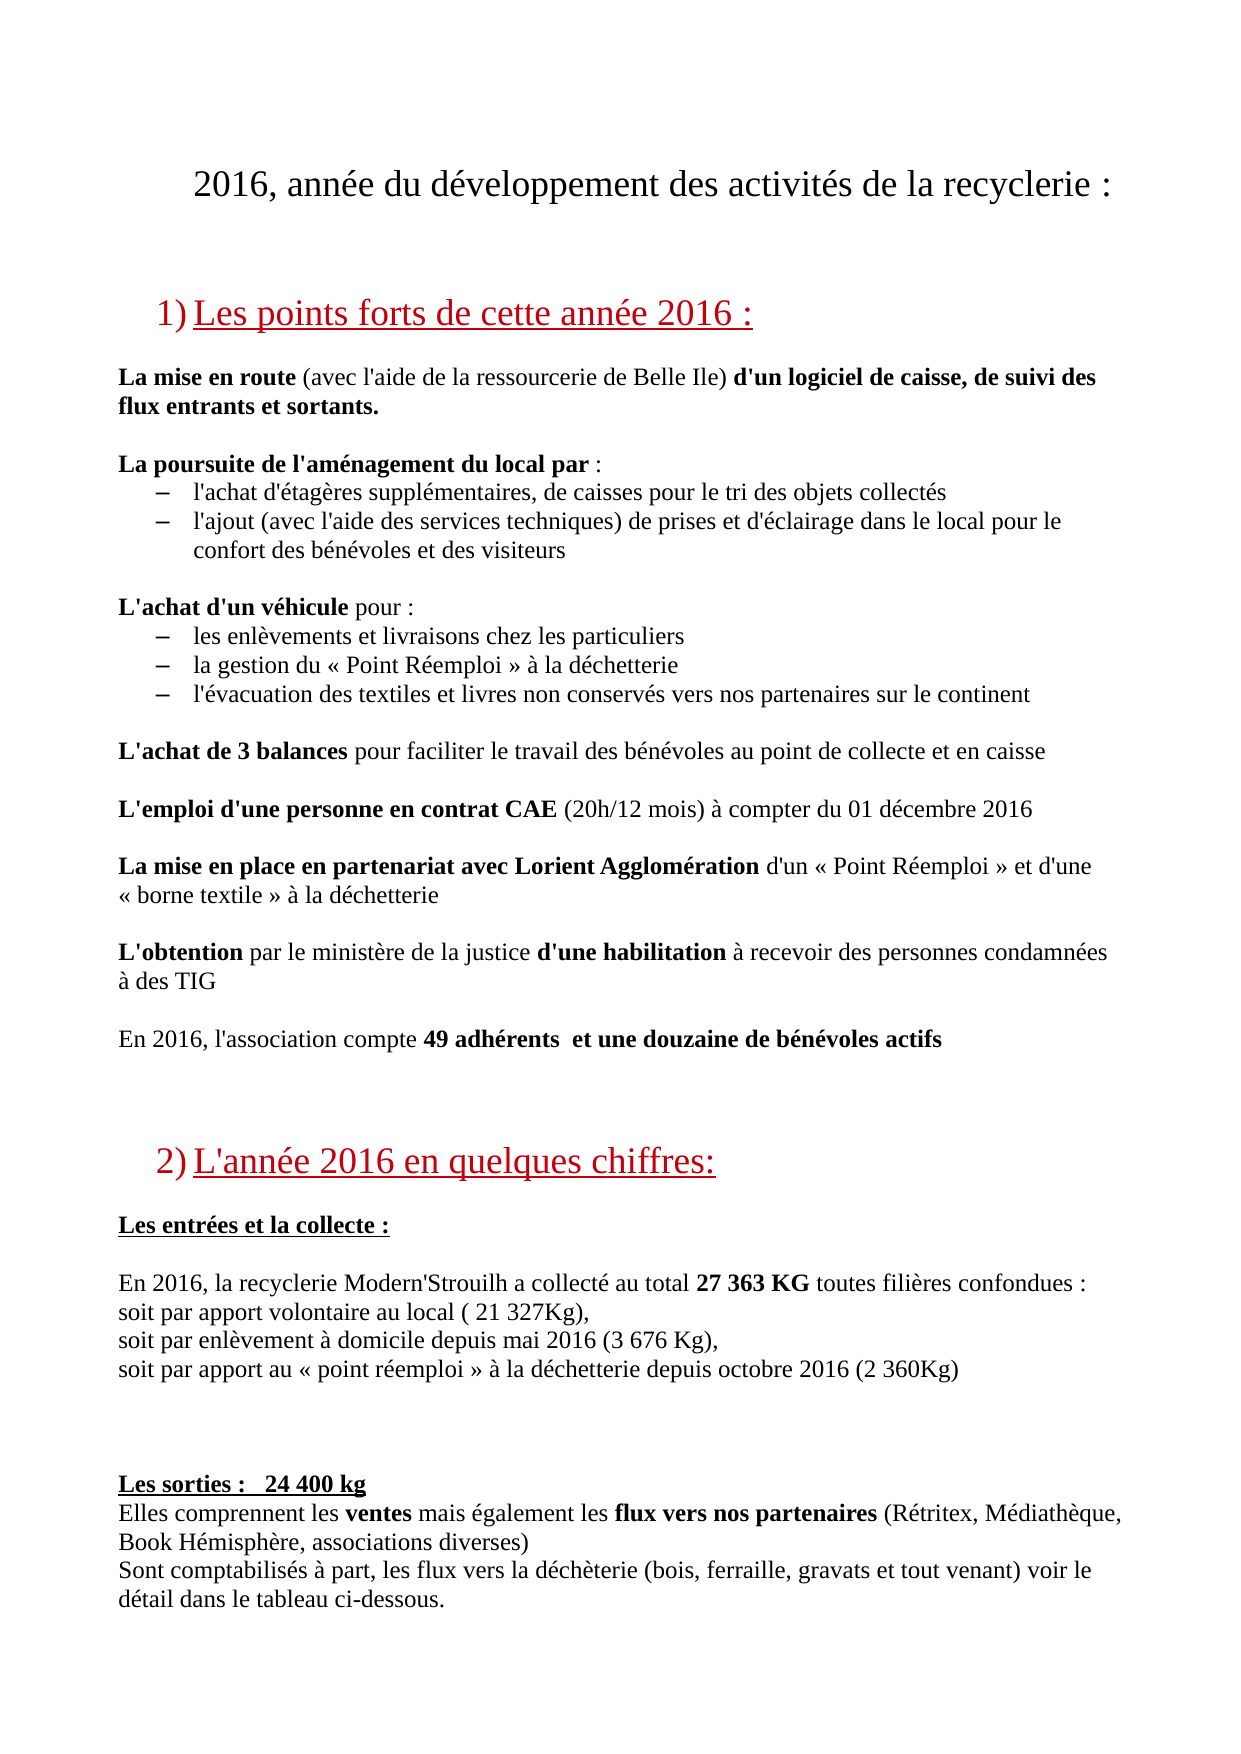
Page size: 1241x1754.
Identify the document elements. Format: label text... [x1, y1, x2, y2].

text L'achat de 3 balances pour faciliter le travail des bénévoles au point de collecte et en caisse [118, 736, 1122, 765]
text L'emploi d'une personne en contrat CAE (20h/12 mois) à compter du 01 décembre 2016 [118, 794, 1122, 822]
list Les points forts de cette année 2016 : [156, 291, 1122, 334]
text L'achat d'un véhicule pour : [118, 592, 1122, 621]
text La mise en route (avec l'aide de la ressourcerie de Belle Ile) d'un logiciel de caisse, de suivi des flux entrants et sortants. [118, 362, 1122, 420]
text Les sorties : 24 400 kg [118, 1469, 1122, 1498]
list les enlèvements et livraisons chez les particuliers [156, 621, 1122, 650]
text L'obtention par le ministère de la justice d'une habilitation à recevoir des personnes condamnées à des TIG [118, 937, 1122, 995]
list l'ajout (avec l'aide des services techniques) de prises et d'éclairage dans le local pour le confort des bénévoles et des visiteurs [156, 506, 1122, 564]
text soit par enlèvement à domicile depuis mai 2016 (3 676 Kg), [118, 1326, 1122, 1354]
text Sont comptabilisés à part, les flux vers la déchèterie (bois, ferraille, gravats et tout venant) voir le détail dans le tableau ci-dessous. [118, 1556, 1122, 1613]
text soit par apport volontaire au local ( 21 327Kg), [118, 1297, 1122, 1326]
list la gestion du « Point Réemploi » à la déchetterie [156, 650, 1122, 679]
text Les entrées et la collecte : [118, 1211, 1122, 1239]
list 2016, année du développement des activités de la recyclerie : [156, 161, 1122, 204]
text Elles comprennent les ventes mais également les flux vers nos partenaires (Rétritex, Médiathèque, Book Hémisphère, associations diverses) [118, 1498, 1122, 1556]
text En 2016, la recyclerie Modern'Strouilh a collecté au total 27 363 KG toutes filières confondues : [118, 1268, 1122, 1297]
list l'achat d'étagères supplémentaires, de caisses pour le tri des objets collectés [156, 477, 1122, 506]
text En 2016, l'association compte 49 adhérents et une douzaine de bénévoles actifs [118, 1024, 1122, 1052]
text soit par apport au « point réemploi » à la déchetterie depuis octobre 2016 (2 360Kg) [118, 1354, 1122, 1383]
list L'année 2016 en quelques chiffres: [156, 1139, 1122, 1182]
list l'évacuation des textiles et livres non conservés vers nos partenaires sur le continent [156, 679, 1122, 707]
text La poursuite de l'aménagement du local par : [118, 449, 1122, 477]
text La mise en place en partenariat avec Lorient Agglomération d'un « Point Réemploi » et d'une « borne textile » à la déchetterie [118, 851, 1122, 909]
